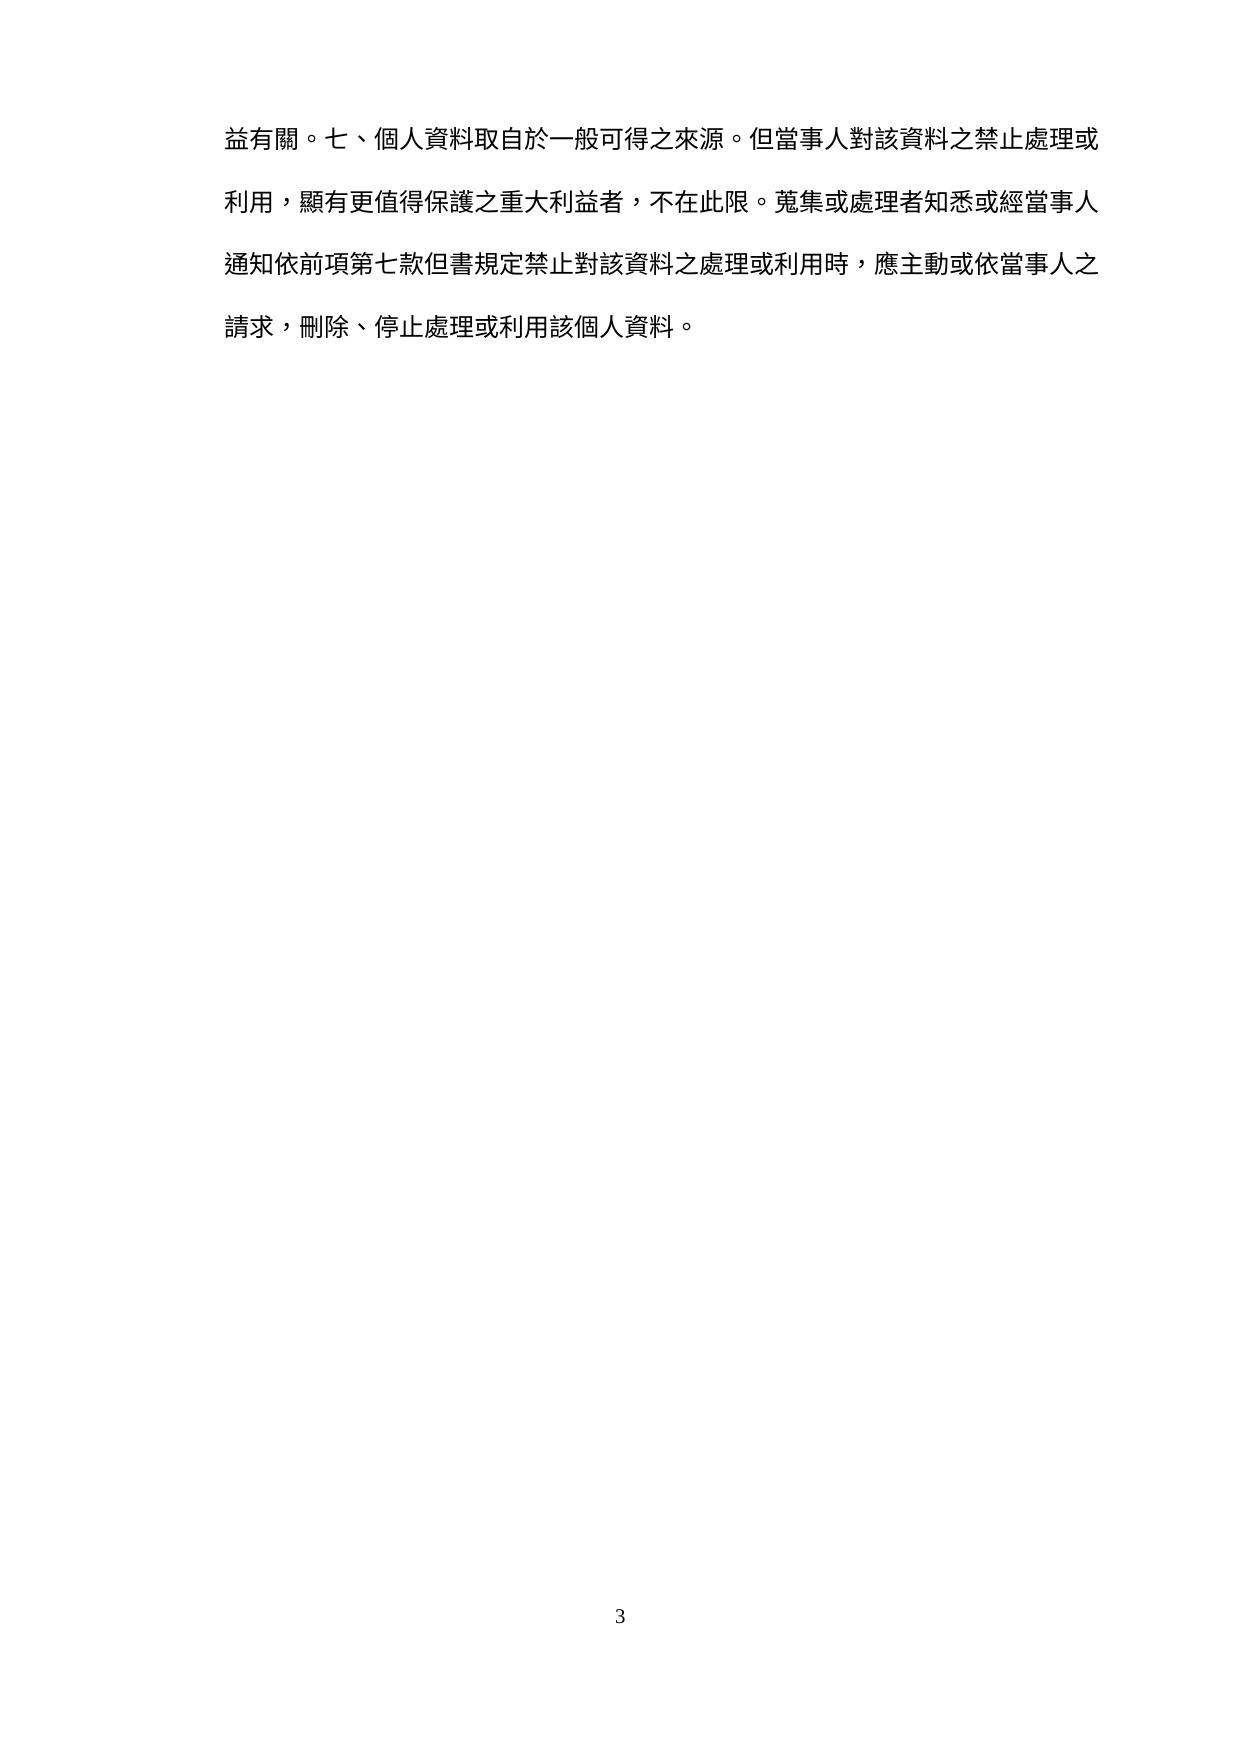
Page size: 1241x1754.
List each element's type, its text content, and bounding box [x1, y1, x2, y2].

text 益有關。七、個人資料取自於一般可得之來源。但當事人對該資料之禁止處理或利用，顯有更值得保護之重大利益者，不在此限。蒐集或處理者知悉或經當事人通知依前項第七款但書規定禁止對該資料之處理或利用時，應主動或依當事人之請求，刪除、停止處理或利用該個人資料。 [118, 96, 1122, 346]
